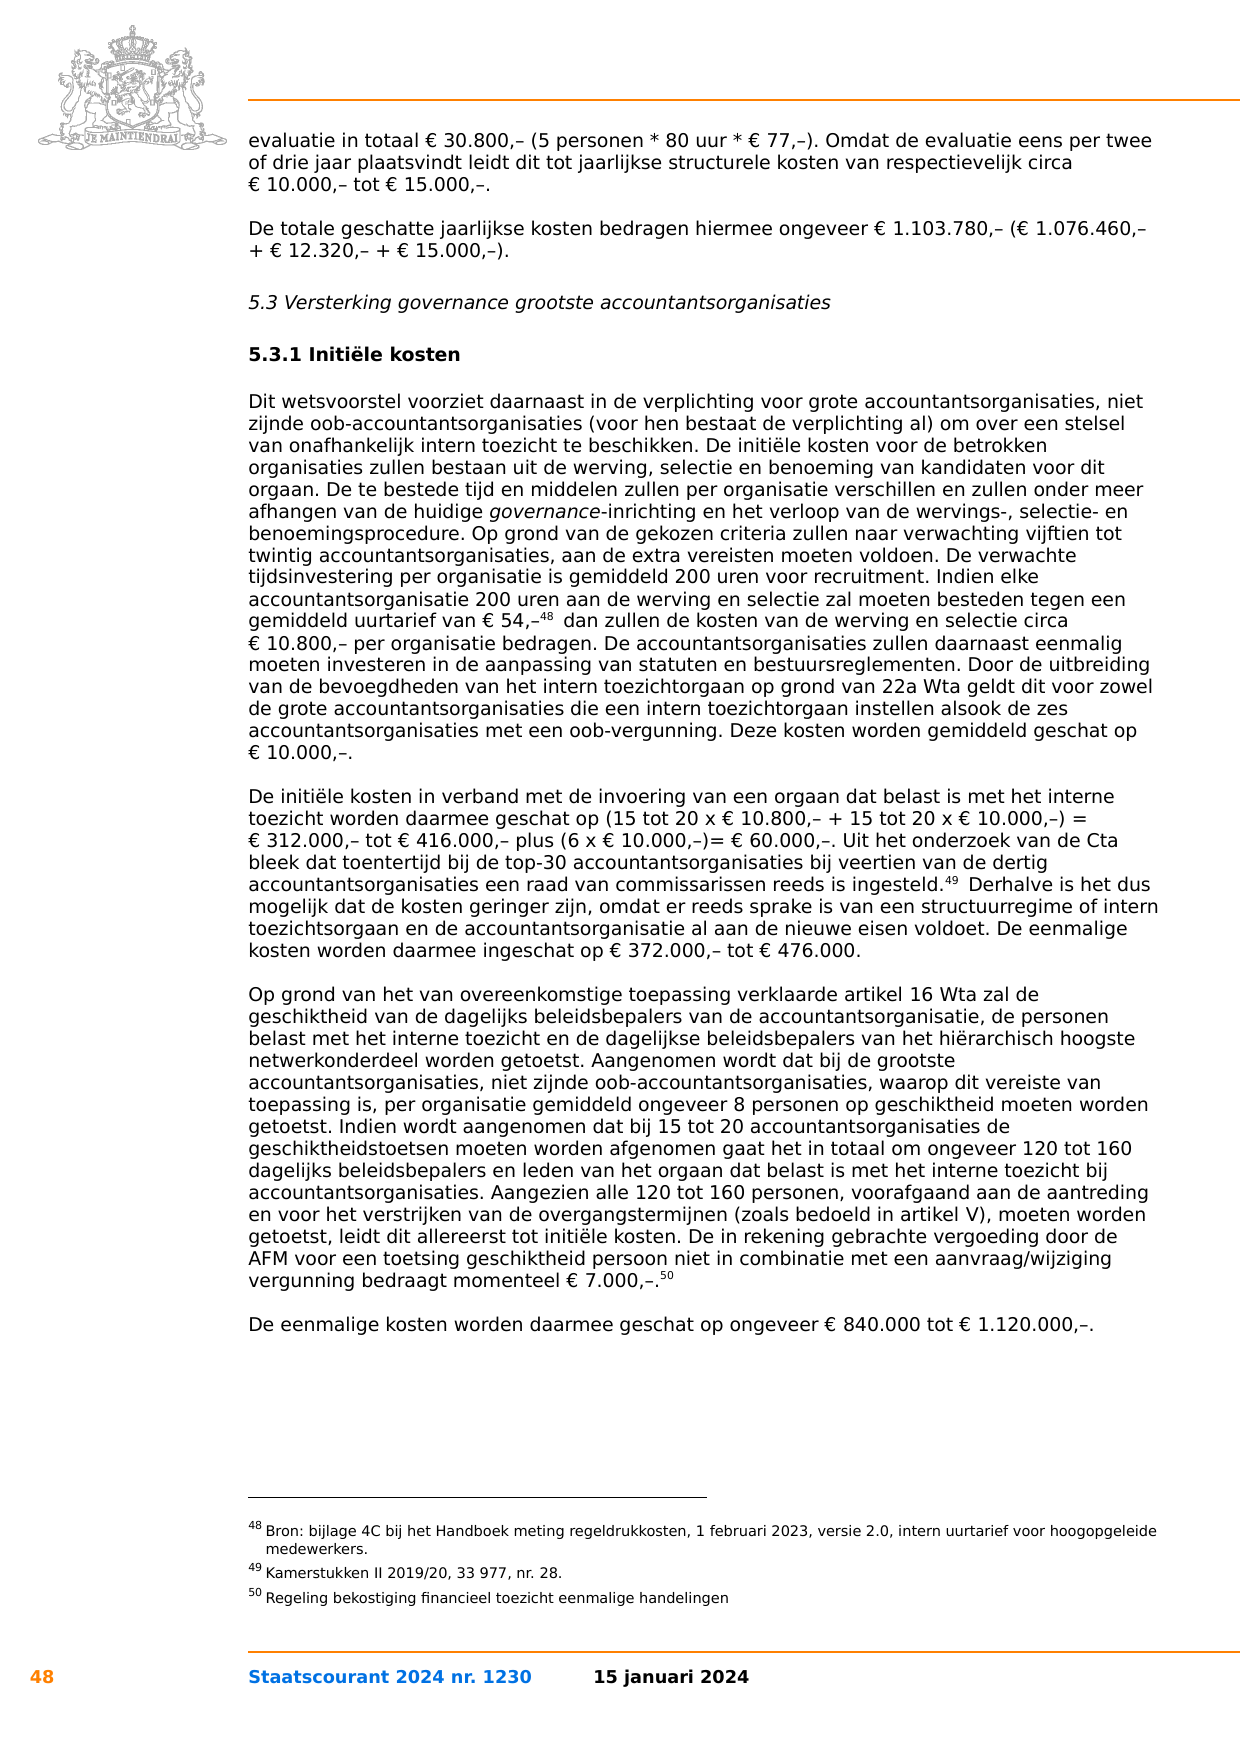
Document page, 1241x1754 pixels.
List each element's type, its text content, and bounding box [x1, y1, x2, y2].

text Op grond van het van overeenkomstige toepassing verklaarde artikel 16 Wta zal de geschiktheid van de dagelijks beleidsbepalers van de accountantsorganisatie, de personen belast met het interne toezicht en de dagelijkse beleidsbepalers van het hiërarchisch hoogste netwerkonderdeel worden getoetst. Aangenomen wordt dat bij de grootste accountantsorganisaties, niet zijnde oob-accountantsorganisaties, waarop dit vereiste van toepassing is, per organisatie gemiddeld ongeveer 8 personen op geschiktheid moeten worden getoetst. Indien wordt aangenomen dat bij 15 tot 20 accountantsorganisaties de geschiktheidstoetsen moeten worden afgenomen gaat het in totaal om ongeveer 120 tot 160 dagelijks beleidsbepalers en leden van het orgaan dat belast is met het interne toezicht bij accountantsorganisaties. Aangezien alle 120 tot 160 personen, voorafgaand aan de aantreding en voor het verstrijken van de overgangstermijnen (zoals bedoeld in artikel V), moeten worden getoetst, leidt dit allereerst tot initiële kosten. De in rekening gebrachte vergoeding door de AFM voor een toetsing geschiktheid persoon niet in combinatie met een aanvraag/wijziging vergunning bedraagt momenteel € 7.000,–. [248, 984, 1163, 1292]
text De totale geschatte jaarlijkse kosten bedragen hiermee ongeveer € 1.103.780,– (€ 1.076.460,– + € 12.320,– + € 15.000,–). [248, 218, 1163, 262]
text Kamerstukken II 2019/20, 33 977, nr. 28. [248, 1561, 1163, 1583]
subtitle 5.3.1 Initiële kosten [248, 344, 1163, 366]
text De eenmalige kosten worden daarmee geschat op ongeveer € 840.000 tot € 1.120.000,–. [248, 1313, 1163, 1335]
subtitle 5.3 Versterking governance grootste accountantsorganisaties [248, 292, 1163, 314]
picture [38, 25, 227, 150]
text evaluatie in totaal € 30.800,– (5 personen * 80 uur * € 77,–). Omdat de evaluatie eens per twee of drie jaar plaatsvindt leidt dit tot jaarlijkse structurele kosten van respectievelijk circa € 10.000,– tot € 15.000,–. [248, 130, 1163, 196]
text Regeling bekostiging financieel toezicht eenmalige handelingen [248, 1586, 1163, 1608]
text Dit wetsvoorstel voorziet daarnaast in de verplichting voor grote accountantsorganisaties, niet zijnde oob-accountantsorganisaties (voor hen bestaat de verplichting al) om over een stelsel van onafhankelijk intern toezicht te beschikken. De initiële kosten voor de betrokken organisaties zullen bestaan uit de werving, selectie en benoeming van kandidaten voor dit orgaan. De te bestede tijd en middelen zullen per organisatie verschillen en zullen onder meer afhangen van de huidige governance-inrichting en het verloop van de wervings-, selectie- en benoemingsprocedure. Op grond van de gekozen criteria zullen naar verwachting vijftien tot twintig accountantsorganisaties, aan de extra vereisten moeten voldoen. De verwachte tijdsinvestering per organisatie is gemiddeld 200 uren voor recruitment. Indien elke accountantsorganisatie 200 uren aan de werving en selectie zal moeten besteden tegen een gemiddeld uurtarief van € 54,– dan zullen de kosten van de werving en selectie circa € 10.800,– per organisatie bedragen. De accountantsorganisaties zullen daarnaast eenmalig moeten investeren in de aanpassing van statuten en bestuursreglementen. Door de uitbreiding van de bevoegdheden van het intern toezichtorgaan op grond van 22a Wta geldt dit voor zowel de grote accountantsorganisaties die een intern toezichtorgaan instellen alsook de zes accountantsorganisaties met een oob-vergunning. Deze kosten worden gemiddeld geschat op € 10.000,–. [248, 391, 1163, 764]
text De initiële kosten in verband met de invoering van een orgaan dat belast is met het interne toezicht worden daarmee geschat op (15 tot 20 x € 10.800,– + 15 tot 20 x € 10.000,–) = € 312.000,– tot € 416.000,– plus (6 x € 10.000,–)= € 60.000,–. Uit het onderzoek van de Cta bleek dat toentertijd bij de top-30 accountantsorganisaties bij veertien van de dertig accountantsorganisaties een raad van commissarissen reeds is ingesteld. Derhalve is het dus mogelijk dat de kosten geringer zijn, omdat er reeds sprake is van een structuurregime of intern toezichtsorgaan en de accountantsorganisatie al aan de nieuwe eisen voldoet. De eenmalige kosten worden daarmee ingeschat op € 372.000,– tot € 476.000. [248, 786, 1163, 962]
text Bron: bijlage 4C bij het Handboek meting regeldrukkosten, 1 februari 2023, versie 2.0, intern uurtarief voor hoogopgeleide medewerkers. [248, 1519, 1163, 1558]
